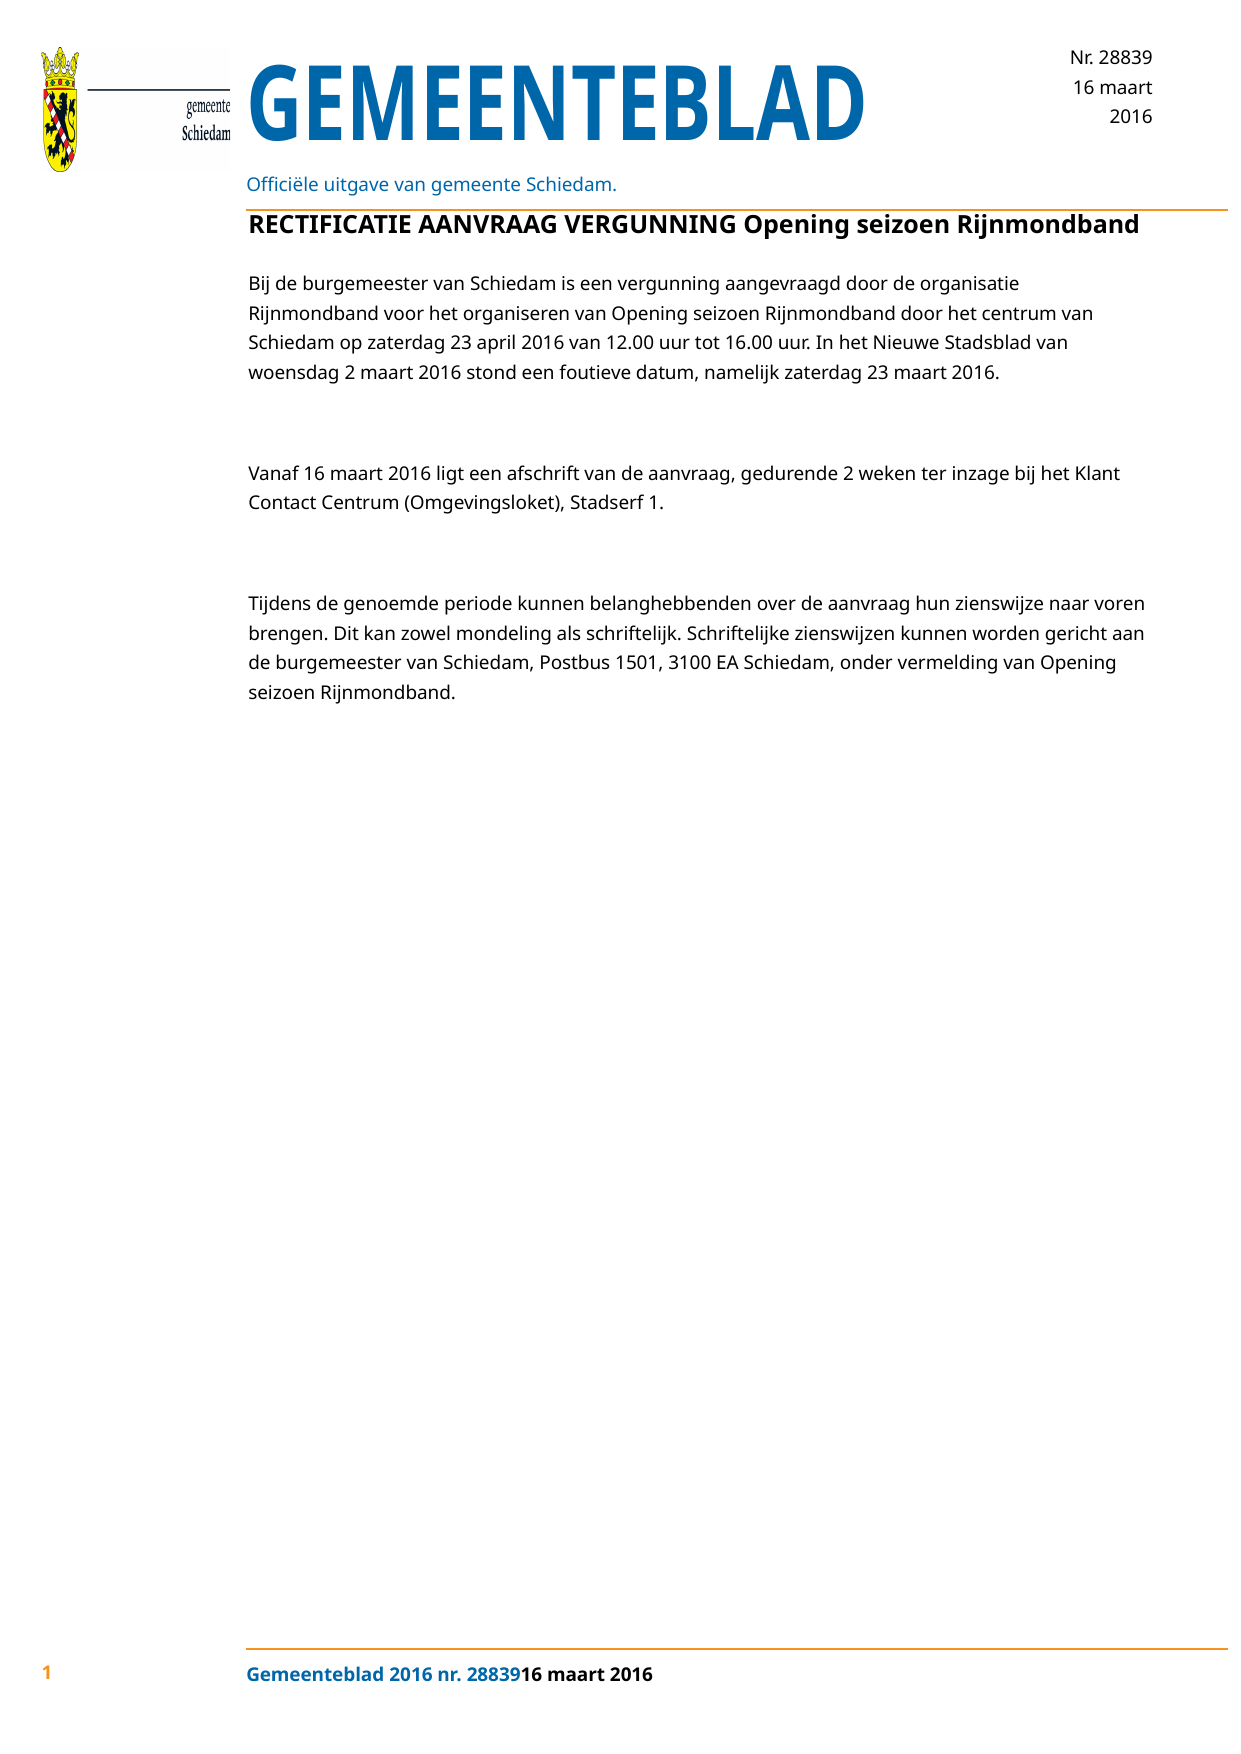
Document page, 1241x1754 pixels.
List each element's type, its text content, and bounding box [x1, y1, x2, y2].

text Tijdens de genoemde periode kunnen belanghebbenden over de aanvraag hun zienswijze naar voren brengen. Dit kan zowel mondeling als schriftelijk. Schriftelijke zienswijzen kunnen worden gericht aan de burgemeester van Schiedam, Postbus 1501, 3100 EA Schiedam, onder vermelding van Opening seizoen Rijnmondband. [248, 590, 1152, 705]
text Bij de burgemeester van Schiedam is een vergunning aangevraagd door de organisatie Rijnmondband voor het organiseren van Opening seizoen Rijnmondband door het centrum van Schiedam op zaterdag 23 april 2016 van 12.00 uur tot 16.00 uur. In het Nieuwe Stadsblad van woensdag 2 maart 2016 stond een foutieve datum, namelijk zaterdag 23 maart 2016. [248, 270, 1152, 385]
text RECTIFICATIE AANVRAAG VERGUNNING Opening seizoen Rijnmondband [248, 211, 1152, 241]
text Vanaf 16 maart 2016 ligt een afschrift van de aanvraag, gedurende 2 weken ter inzage bij het Klant Contact Centrum (Omgevingsloket), Stadserf 1. [248, 460, 1152, 515]
picture [41, 47, 231, 172]
